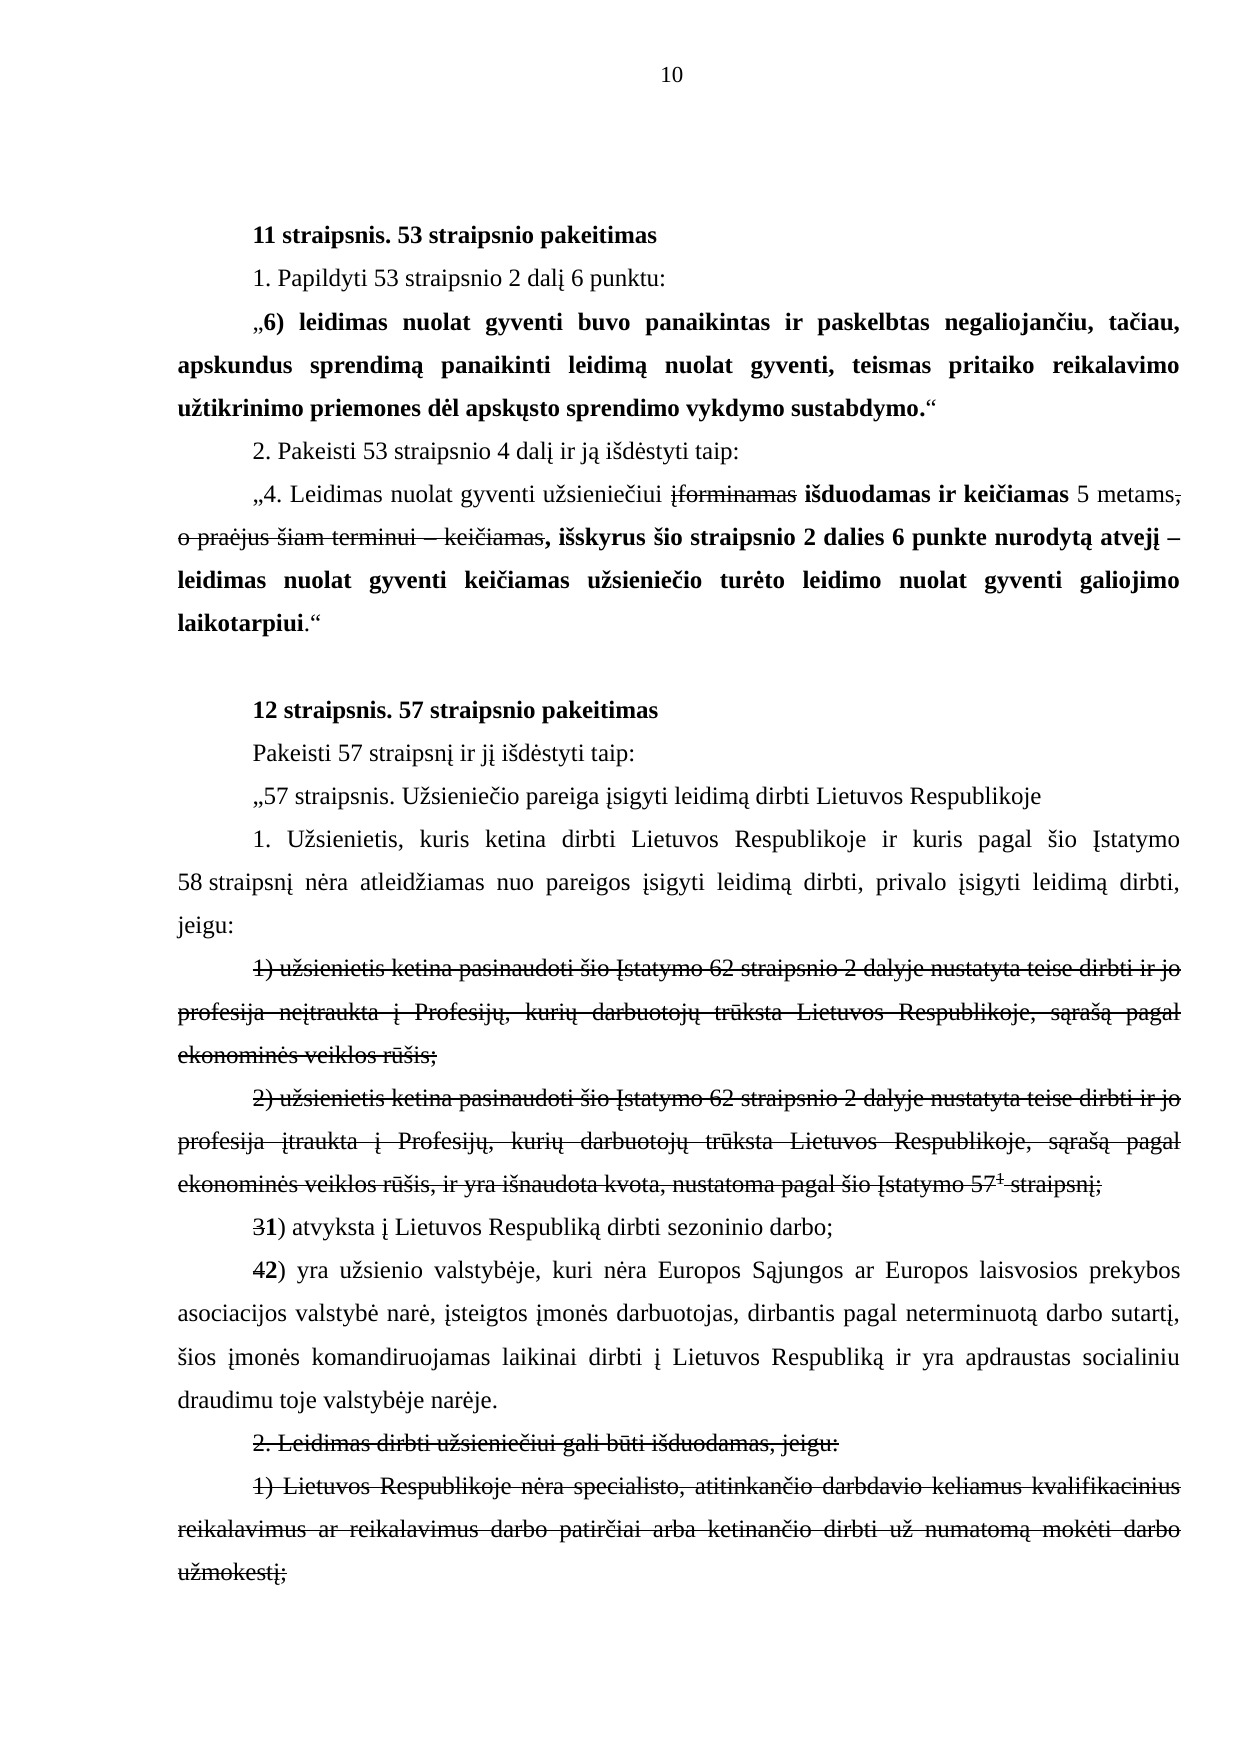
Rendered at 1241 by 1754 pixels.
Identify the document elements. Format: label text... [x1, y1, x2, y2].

text 1) Lietuvos Respublikoje nėra specialisto, atitinkančio darbdavio keliamus kvalifikacinius reikalavimus ar reikalavimus darbo patirčiai arba ketinančio dirbti už numatomą mokėti darbo užmokestį; [177, 1471, 1181, 1530]
text 1. Užsienietis, kuris ketina dirbti Lietuvos Respublikoje ir kuris pagal šio Įstatymo 58 straipsnį nėra atleidžiamas nuo pareigos įsigyti leidimą dirbti, privalo įsigyti leidimą dirbti, jeigu: [177, 824, 1181, 939]
text 2. Leidimas dirbti užsieniečiui gali būti išduodamas, jeigu: [177, 1428, 1181, 1457]
text 31) atvyksta į Lietuvos Respubliką dirbti sezoninio darbo; [177, 1212, 1181, 1241]
text „4. Leidimas nuolat gyventi užsieniečiui įforminamas išduodamas ir keičiamas 5 metams, o praėjus šiam terminui – keičiamas, išskyrus šio straipsnio 2 dalies 6 punkte nurodytą atvejį – leidimas nuolat gyventi keičiamas užsieniečio turėto leidimo nuolat gyventi galiojimo laikotarpiui.“ [177, 479, 1181, 637]
text 1) užsienietis ketina pasinaudoti šio Įstatymo 62 straipsnio 2 dalyje nustatyta teise dirbti ir jo profesija neįtraukta į Profesijų, kurių darbuotojų trūksta Lietuvos Respublikoje, sąrašą pagal ekonominės veiklos rūšis; [177, 1013, 1181, 1068]
text 2) užsienietis ketina pasinaudoti šio Įstatymo 62 straipsnio 2 dalyje nustatyta teise dirbti ir jo profesija įtraukta į Profesijų, kurių darbuotojų trūksta Lietuvos Respublikoje, sąrašą pagal ekonominės veiklos rūšis, ir yra išnaudota kvota, nustatoma pagal šio Įstatymo 571 straipsnį; [177, 1143, 1181, 1198]
text 12 straipsnis. 57 straipsnio pakeitimas [177, 695, 1181, 723]
text 11 straipsnis. 53 straipsnio pakeitimas [177, 220, 1181, 249]
text „6) leidimas nuolat gyventi buvo panaikintas ir paskelbtas negaliojančiu, tačiau, apskundus sprendimą panaikinti leidimą nuolat gyventi, teismas pritaiko reikalavimo užtikrinimo priemones dėl apskųsto sprendimo vykdymo sustabdymo.“ [177, 307, 1181, 422]
text 1) Lietuvos Respublikoje nėra specialisto, atitinkančio darbdavio keliamus kvalifikacinius reikalavimus ar reikalavimus darbo patirčiai arba ketinančio dirbti už numatomą mokėti darbo užmokestį; [177, 1531, 1181, 1586]
text 2. Pakeisti 53 straipsnio 4 dalį ir ją išdėstyti taip: [177, 436, 1181, 465]
text Pakeisti 57 straipsnį ir jį išdėstyti taip: [177, 738, 1181, 767]
text 2) užsienietis ketina pasinaudoti šio Įstatymo 62 straipsnio 2 dalyje nustatyta teise dirbti ir jo profesija įtraukta į Profesijų, kurių darbuotojų trūksta Lietuvos Respublikoje, sąrašą pagal ekonominės veiklos rūšis, ir yra išnaudota kvota, nustatoma pagal šio Įstatymo 571 straipsnį; [177, 1083, 1181, 1142]
text 1) užsienietis ketina pasinaudoti šio Įstatymo 62 straipsnio 2 dalyje nustatyta teise dirbti ir jo profesija neįtraukta į Profesijų, kurių darbuotojų trūksta Lietuvos Respublikoje, sąrašą pagal ekonominės veiklos rūšis; [177, 953, 1181, 1012]
text „57 straipsnis. Užsieniečio pareiga įsigyti leidimą dirbti Lietuvos Respublikoje [177, 781, 1181, 810]
text 1. Papildyti 53 straipsnio 2 dalį 6 punktu: [177, 263, 1181, 292]
text 42) yra užsienio valstybėje, kuri nėra Europos Sąjungos ar Europos laisvosios prekybos asociacijos valstybė narė, įsteigtos įmonės darbuotojas, dirbantis pagal neterminuotą darbo sutartį, šios įmonės komandiruojamas laikinai dirbti į Lietuvos Respubliką ir yra apdraustas socialiniu draudimu toje valstybėje narėje. [177, 1255, 1181, 1413]
